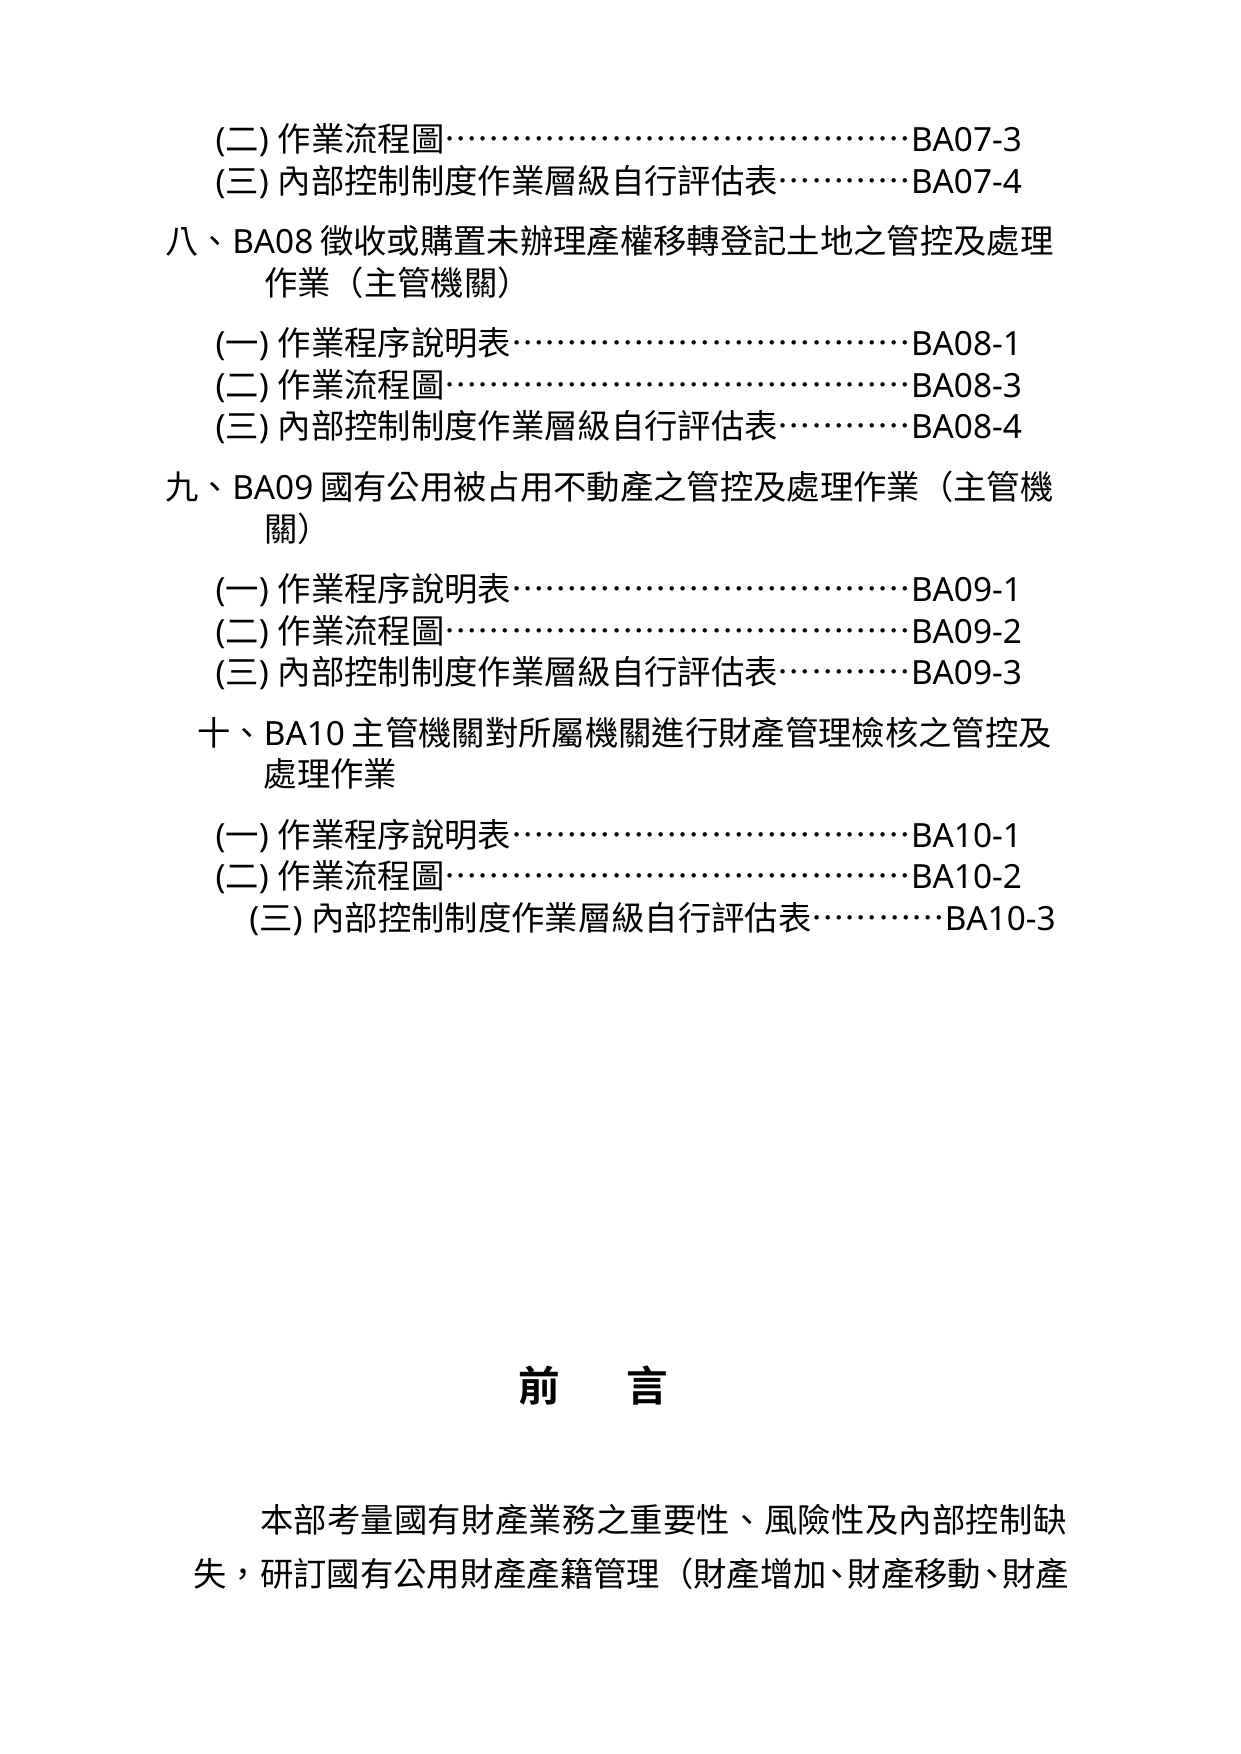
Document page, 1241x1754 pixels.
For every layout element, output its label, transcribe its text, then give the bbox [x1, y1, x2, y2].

text (三) 內部控制制度作業層級自行評估表…………BA07-4 [181, 160, 1069, 201]
text (三) 內部控制制度作業層級自行評估表…………BA09-3 [181, 651, 1069, 693]
text 十、BA10主管機關對所屬機關進行財產管理檢核之管控及處理作業 [197, 712, 1069, 795]
text (一) 作業程序說明表………………………………BA09-1 [181, 568, 1069, 610]
text (二) 作業流程圖……………………………………BA07-3 [181, 118, 1069, 160]
text (二) 作業流程圖……………………………………BA08-3 [181, 364, 1069, 406]
text (一) 作業程序說明表………………………………BA08-1 [181, 322, 1069, 364]
text (一) 作業程序說明表………………………………BA10-1 [181, 814, 1069, 856]
text (三) 內部控制制度作業層級自行評估表…………BA10-3 [118, 897, 1069, 939]
text 前 言 [118, 1353, 1069, 1414]
text 八、BA08徵收或購置未辦理產權移轉登記土地之管控及處理作業（主管機關） [131, 220, 1069, 303]
text (二) 作業流程圖……………………………………BA09-2 [181, 610, 1069, 651]
text (二) 作業流程圖……………………………………BA10-2 [181, 856, 1069, 897]
text 本部考量國有財產業務之重要性、風險性及內部控制缺失，研訂國有公用財產產籍管理（財產增加、財產移動、財產 [193, 1489, 1069, 1597]
text 九、BA09國有公用被占用不動產之管控及處理作業（主管機關） [131, 466, 1069, 549]
text (三) 內部控制制度作業層級自行評估表…………BA08-4 [181, 406, 1069, 447]
